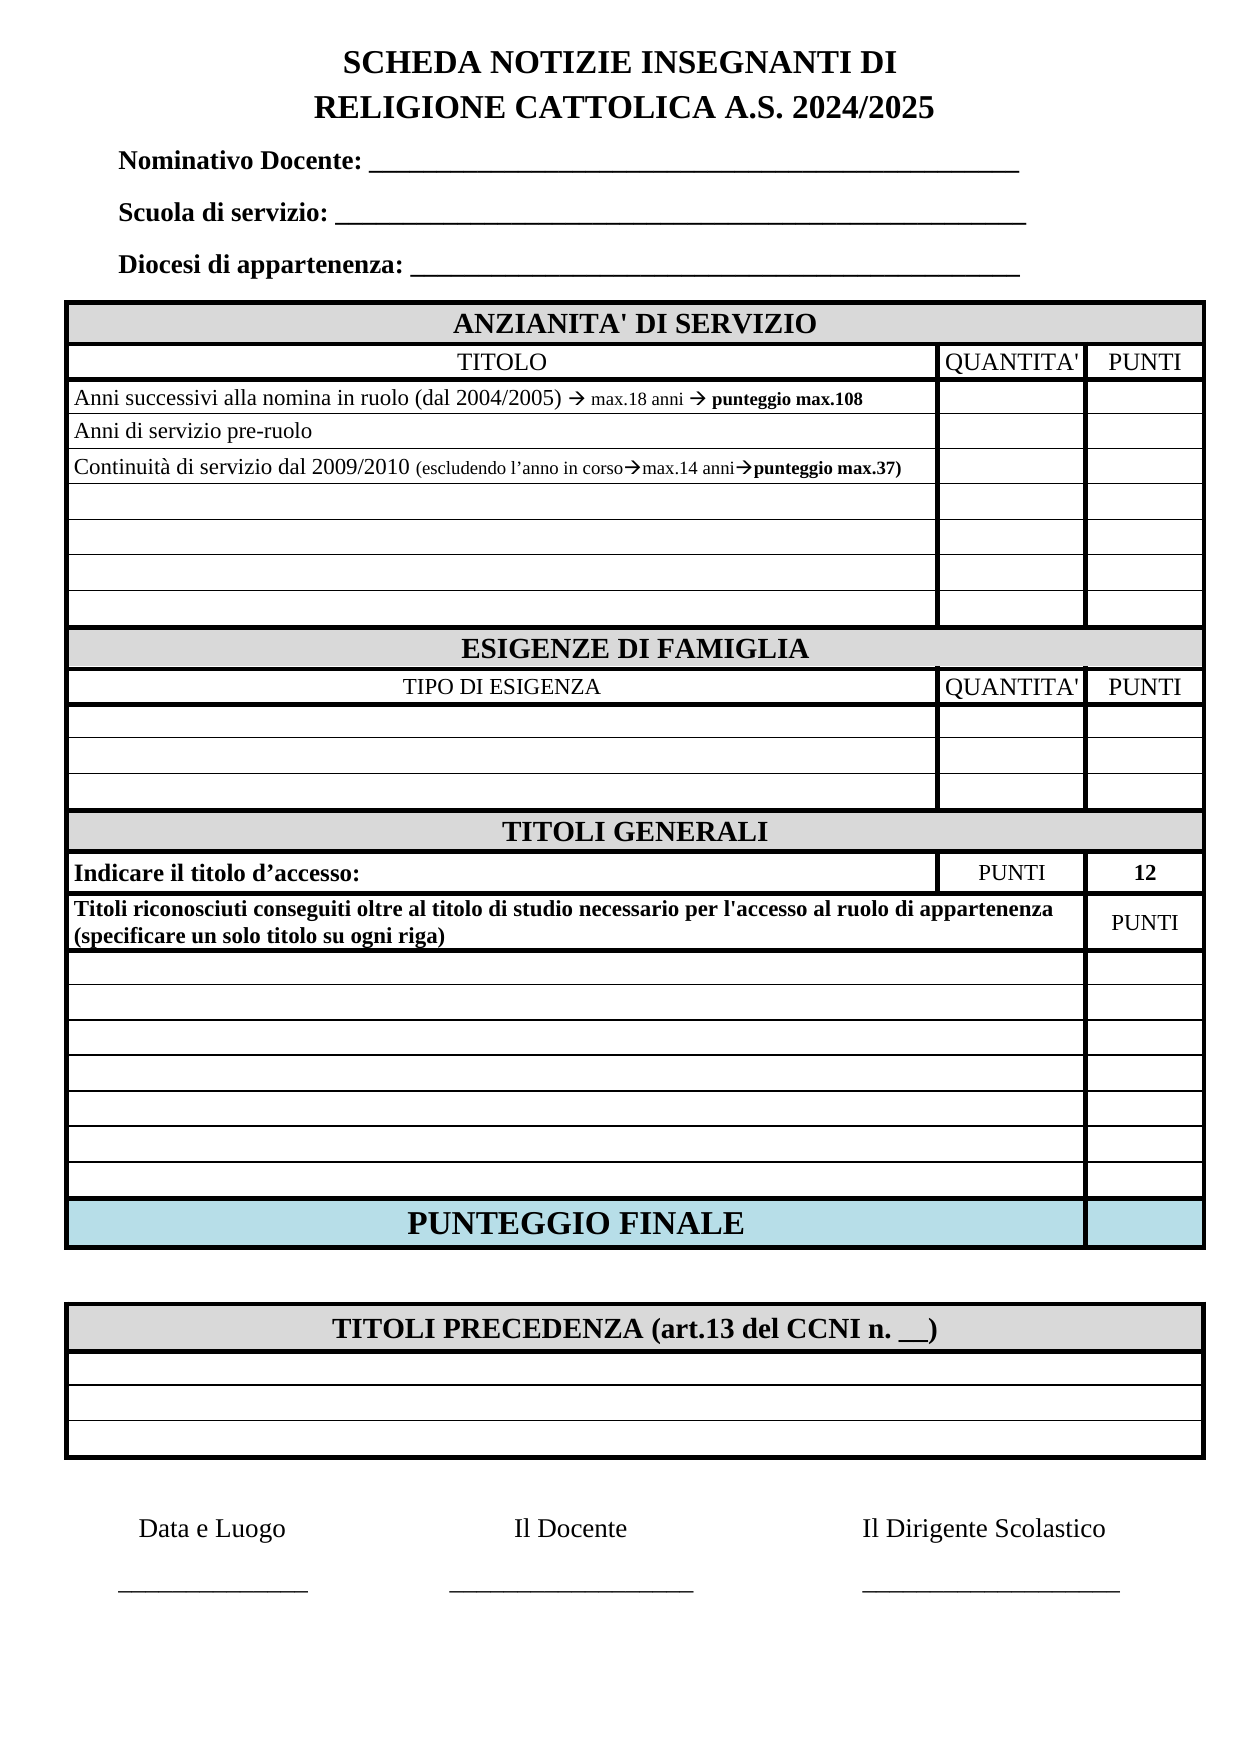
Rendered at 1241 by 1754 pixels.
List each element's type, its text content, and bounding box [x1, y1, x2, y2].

table_cell [69, 1354, 1201, 1384]
table_cell [940, 555, 1083, 589]
table_cell [940, 591, 1083, 625]
table_cell QUANTITA' [940, 671, 1083, 702]
table_cell [1088, 953, 1202, 983]
table_cell Continuità di servizio dal 2009/2010 (escludendo l’anno in corsomax.14 annipunteggio max.37) [69, 449, 935, 483]
table_cell ESIGENZE DI FAMIGLIA [69, 630, 1202, 666]
text RELIGIONE CATTOLICA A.S. 2024/2025 [118, 87, 1122, 125]
table_cell [1088, 1021, 1202, 1054]
table_cell [1088, 484, 1202, 519]
table_header ANZIANITA' DI SERVIZIO [69, 305, 1202, 342]
table_cell [69, 1421, 1201, 1455]
table_cell [69, 985, 1083, 1019]
table_cell [69, 738, 935, 773]
table_cell PUNTEGGIO FINALE [69, 1201, 1083, 1245]
table_cell TITOLI GENERALI [69, 813, 1202, 849]
table_cell [940, 774, 1083, 808]
table_header TITOLI PRECEDENZA (art.13 del CCNI n. __) [69, 1306, 1201, 1349]
table_cell [1088, 1056, 1202, 1090]
table_cell PUNTI [1088, 346, 1202, 377]
table_cell [69, 591, 935, 625]
text ______________ __________________ ___________________ [118, 1564, 1122, 1595]
table_cell PUNTI [940, 854, 1083, 891]
table_cell [1088, 414, 1202, 448]
table_cell [1088, 1163, 1202, 1196]
table_cell [1088, 707, 1202, 737]
table_cell [1088, 591, 1202, 625]
table_cell Indicare il titolo d’accesso: [69, 854, 935, 891]
table_cell [940, 738, 1083, 773]
table_cell Anni successivi alla nomina in ruolo (dal 2004/2005)  max.18 anni  punteggio max.108 [69, 382, 935, 412]
table_cell [940, 382, 1083, 412]
text SCHEDA NOTIZIE INSEGNANTI DI [118, 43, 1122, 81]
table_cell [1088, 1092, 1202, 1125]
table_cell [1088, 382, 1202, 412]
table_cell [1088, 520, 1202, 554]
table_cell [69, 520, 935, 554]
table_cell [69, 484, 935, 519]
table_cell [69, 555, 935, 589]
table_cell Anni di servizio pre-ruolo [69, 414, 935, 448]
table_cell [1088, 449, 1202, 483]
table_cell [69, 1092, 1083, 1125]
text Nominativo Docente: ________________________________________________ [118, 144, 1122, 176]
table_cell [940, 449, 1083, 483]
table_cell QUANTITA' [940, 346, 1083, 377]
table_cell 12 [1088, 854, 1202, 891]
table_cell [69, 774, 935, 808]
table_cell PUNTI [1088, 896, 1202, 948]
table_cell [69, 707, 935, 737]
table_cell [940, 520, 1083, 554]
table_cell [1088, 774, 1202, 808]
table_cell [1088, 1127, 1202, 1161]
table_cell [69, 1163, 1083, 1196]
table_cell [69, 1021, 1083, 1054]
table_cell [1088, 738, 1202, 773]
table_cell [940, 484, 1083, 519]
text Data e Luogo Il Docente Il Dirigente Scolastico [118, 1512, 1122, 1543]
table_cell [1088, 985, 1202, 1019]
table_cell [1088, 555, 1202, 589]
text Diocesi di appartenenza: _____________________________________________ [118, 248, 1122, 279]
table_cell [69, 1056, 1083, 1090]
table_cell Titoli riconosciuti conseguiti oltre al titolo di studio necessario per l'accesso al ruolo di appartenenza (specificare un solo titolo su ogni riga) [69, 896, 1083, 948]
table_cell [940, 707, 1083, 737]
table_cell [1088, 1201, 1202, 1245]
table_cell [69, 1127, 1083, 1161]
text Scuola di servizio: ___________________________________________________ [118, 196, 1122, 227]
table_cell TITOLO [69, 346, 935, 377]
table_cell [69, 1386, 1201, 1420]
table_cell TIPO DI ESIGENZA [69, 671, 935, 702]
table_cell [69, 953, 1083, 983]
table_cell PUNTI [1088, 671, 1202, 702]
table_cell [940, 414, 1083, 448]
